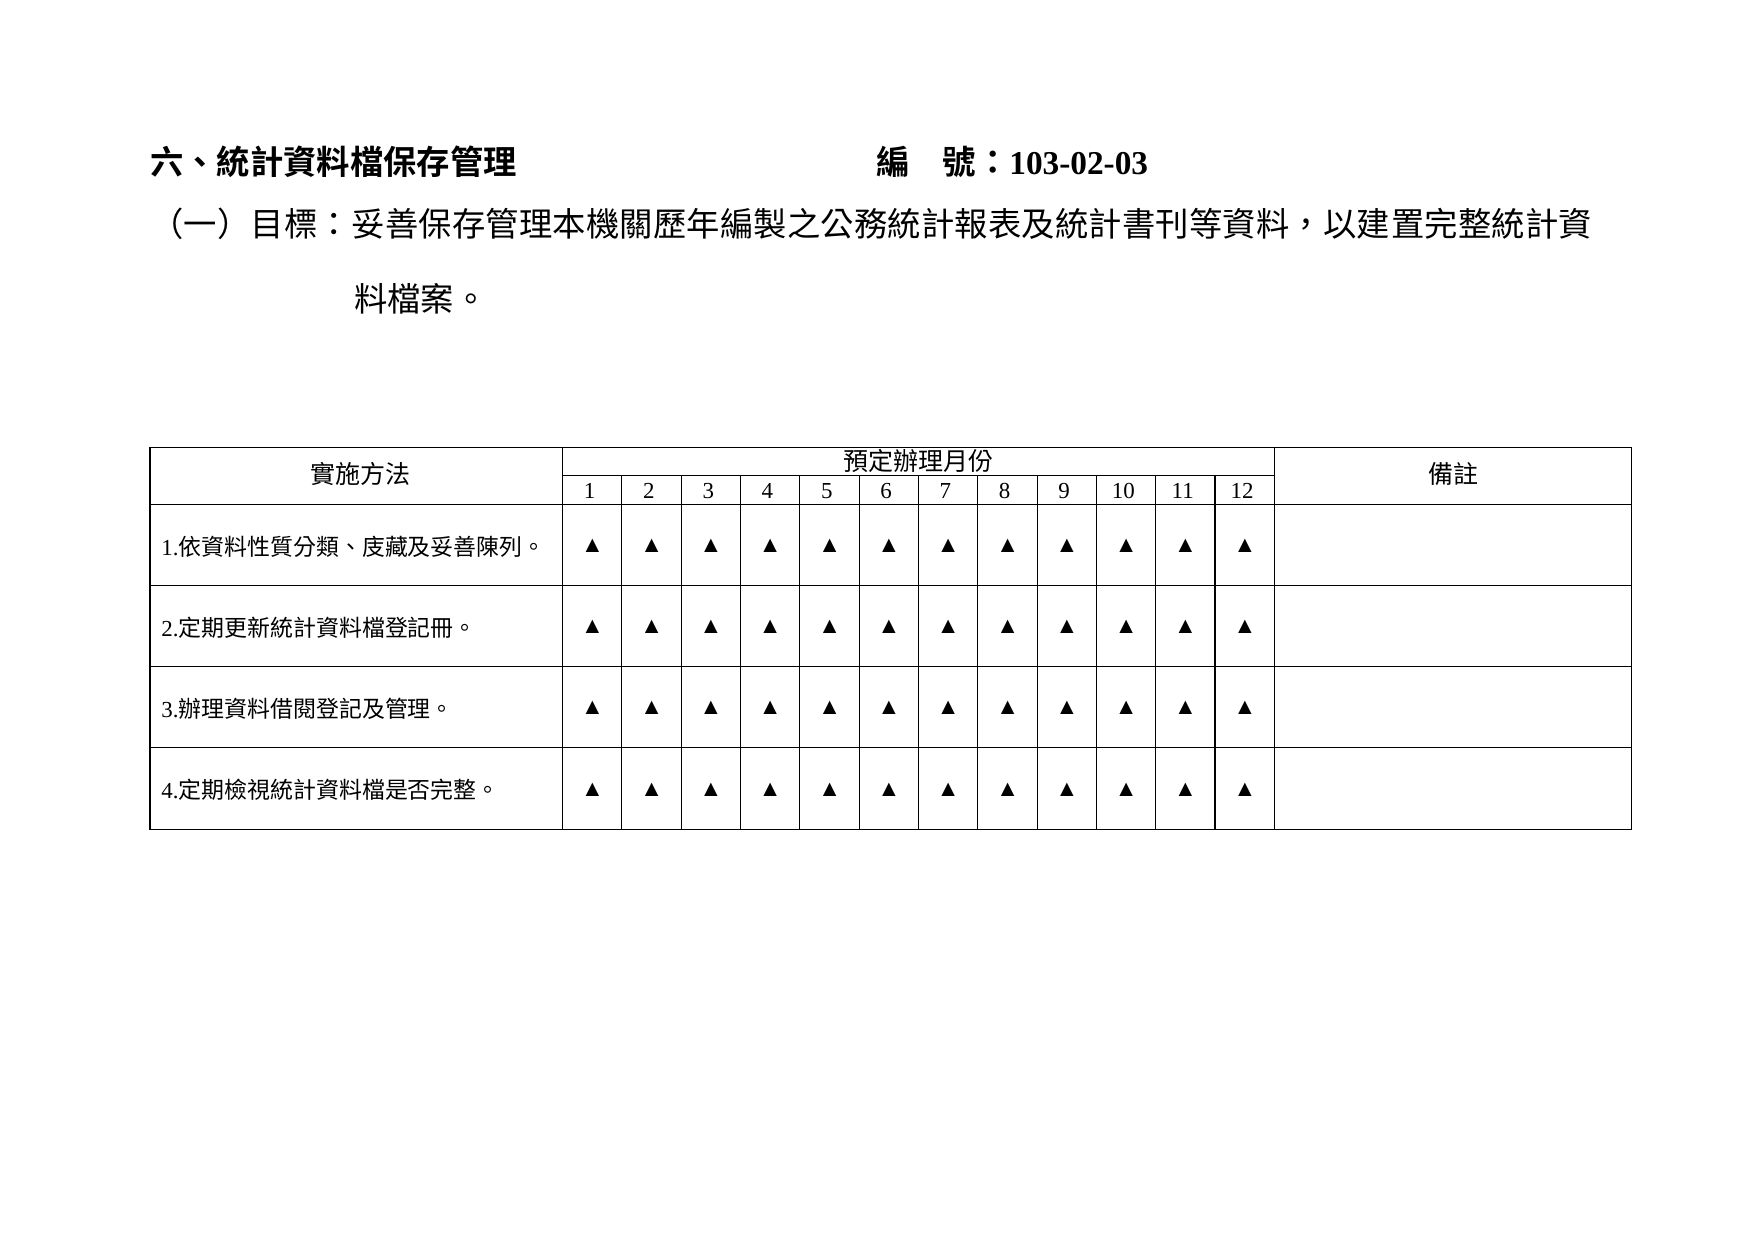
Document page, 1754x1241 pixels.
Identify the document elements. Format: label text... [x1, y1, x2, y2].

table_cell ▲ [563, 748, 621, 828]
table_cell [1275, 748, 1631, 828]
table_cell ▲ [800, 586, 859, 666]
text （二）實施方法： [150, 353, 1604, 428]
table_cell ▲ [1156, 748, 1214, 828]
table_cell ▲ [682, 505, 740, 585]
table_cell ▲ [919, 586, 977, 666]
table_cell ▲ [860, 505, 918, 585]
table_cell ▲ [1097, 505, 1155, 585]
table_cell ▲ [1216, 667, 1274, 747]
table_cell [1275, 667, 1631, 747]
table_cell 5 [800, 476, 859, 503]
table_cell ▲ [741, 748, 799, 828]
table_cell ▲ [1038, 505, 1096, 585]
table_cell 6 [860, 476, 918, 503]
table_cell 3 [682, 476, 740, 503]
table_cell 10 [1097, 476, 1155, 503]
table_cell ▲ [563, 586, 621, 666]
table_cell ▲ [1156, 586, 1214, 666]
table_cell ▲ [622, 748, 681, 828]
table_cell ▲ [622, 586, 681, 666]
table_cell ▲ [1038, 586, 1096, 666]
table_header 實施方法 [151, 448, 562, 503]
table_cell ▲ [978, 748, 1037, 828]
table_cell ▲ [1216, 748, 1274, 828]
table_cell ▲ [741, 586, 799, 666]
table_cell ▲ [1038, 667, 1096, 747]
table_cell 7 [919, 476, 977, 503]
table_cell ▲ [919, 505, 977, 585]
table_cell ▲ [622, 505, 681, 585]
table_cell ▲ [1038, 748, 1096, 828]
table_cell ▲ [978, 667, 1037, 747]
table_cell ▲ [919, 667, 977, 747]
table_cell ▲ [682, 586, 740, 666]
table_cell ▲ [1216, 586, 1274, 666]
table_cell 2 [622, 476, 681, 503]
table_cell ▲ [1216, 505, 1274, 585]
table_cell 2.定期更新統計資料檔登記冊。 [151, 586, 562, 666]
table_cell ▲ [978, 505, 1037, 585]
table_cell ▲ [1097, 586, 1155, 666]
table_cell ▲ [860, 586, 918, 666]
table_cell 1.依資料性質分類、庋藏及妥善陳列。 [151, 505, 562, 585]
table_cell 4.定期檢視統計資料檔是否完整。 [151, 748, 562, 828]
table_cell 1 [563, 476, 621, 503]
table_cell 4 [741, 476, 799, 503]
table_cell [1275, 586, 1631, 666]
table_cell ▲ [919, 748, 977, 828]
table_cell ▲ [800, 748, 859, 828]
table_cell ▲ [682, 748, 740, 828]
table_cell 11 [1156, 476, 1214, 503]
table_cell [1275, 505, 1631, 585]
table_cell 3.辦理資料借閱登記及管理。 [151, 667, 562, 747]
table_cell ▲ [1156, 667, 1214, 747]
table_cell ▲ [1097, 667, 1155, 747]
table_cell ▲ [1156, 505, 1214, 585]
table_cell ▲ [563, 667, 621, 747]
text 六、統計資料檔保存管理 編 號：103-02-03 [150, 133, 1604, 185]
table_header 備註 [1275, 448, 1631, 503]
table_cell ▲ [860, 748, 918, 828]
table_cell ▲ [741, 505, 799, 585]
table_cell ▲ [563, 505, 621, 585]
table_cell ▲ [800, 505, 859, 585]
table_cell ▲ [682, 667, 740, 747]
table_cell ▲ [622, 667, 681, 747]
table_cell ▲ [978, 586, 1037, 666]
table_cell ▲ [860, 667, 918, 747]
text （一）目標：妥善保存管理本機關歷年編製之公務統計報表及統計書刊等資料，以建置完整統計資料檔案。 [150, 185, 1594, 335]
table_cell 12 [1216, 476, 1274, 503]
table_header 預定辦理月份 [563, 448, 1274, 475]
table_cell ▲ [1097, 748, 1155, 828]
table_cell 9 [1038, 476, 1096, 503]
table_cell ▲ [741, 667, 799, 747]
table_cell 8 [978, 476, 1037, 503]
table_cell ▲ [800, 667, 859, 747]
